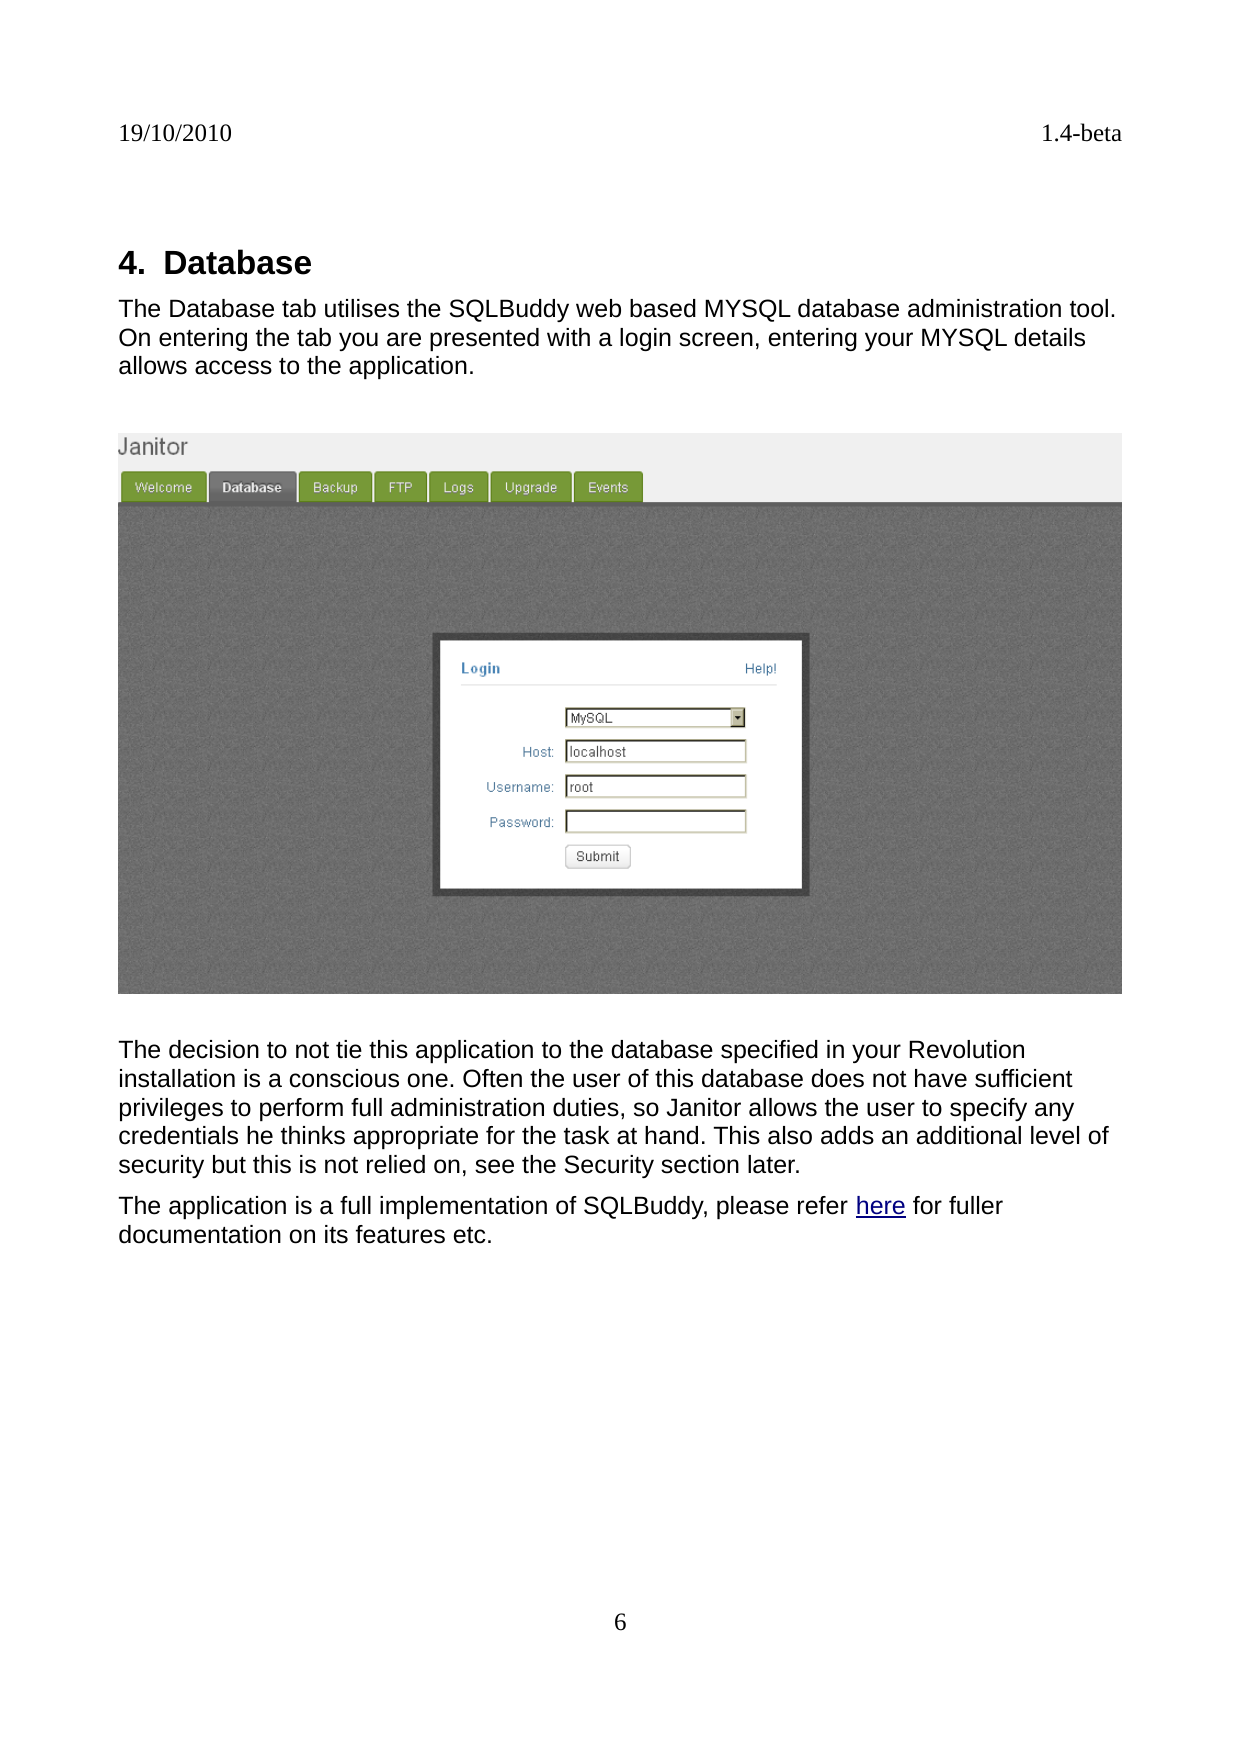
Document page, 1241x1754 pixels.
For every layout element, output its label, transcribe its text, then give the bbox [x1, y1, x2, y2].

text The decision to not tie this application to the database specified in your Revolution installation is a conscious one. Often the user of this database does not have sufficient privileges to perform full administration duties, so Janitor allows the user to specify any credentials he thinks appropriate for the task at hand. This also adds an additional level of security but this is not relied on, see the Security section later. [118, 1035, 1122, 1179]
text The Database tab utilises the SQLBuddy web based MYSQL database administration tool. On entering the tab you are presented with a login screen, entering your MYSQL details allows access to the application. [118, 294, 1122, 380]
text The application is a full implementation of SQLBuddy, please refer here for fuller documentation on its features etc. [118, 1191, 1122, 1249]
subtitle Database [118, 243, 1122, 281]
picture [118, 433, 1122, 994]
